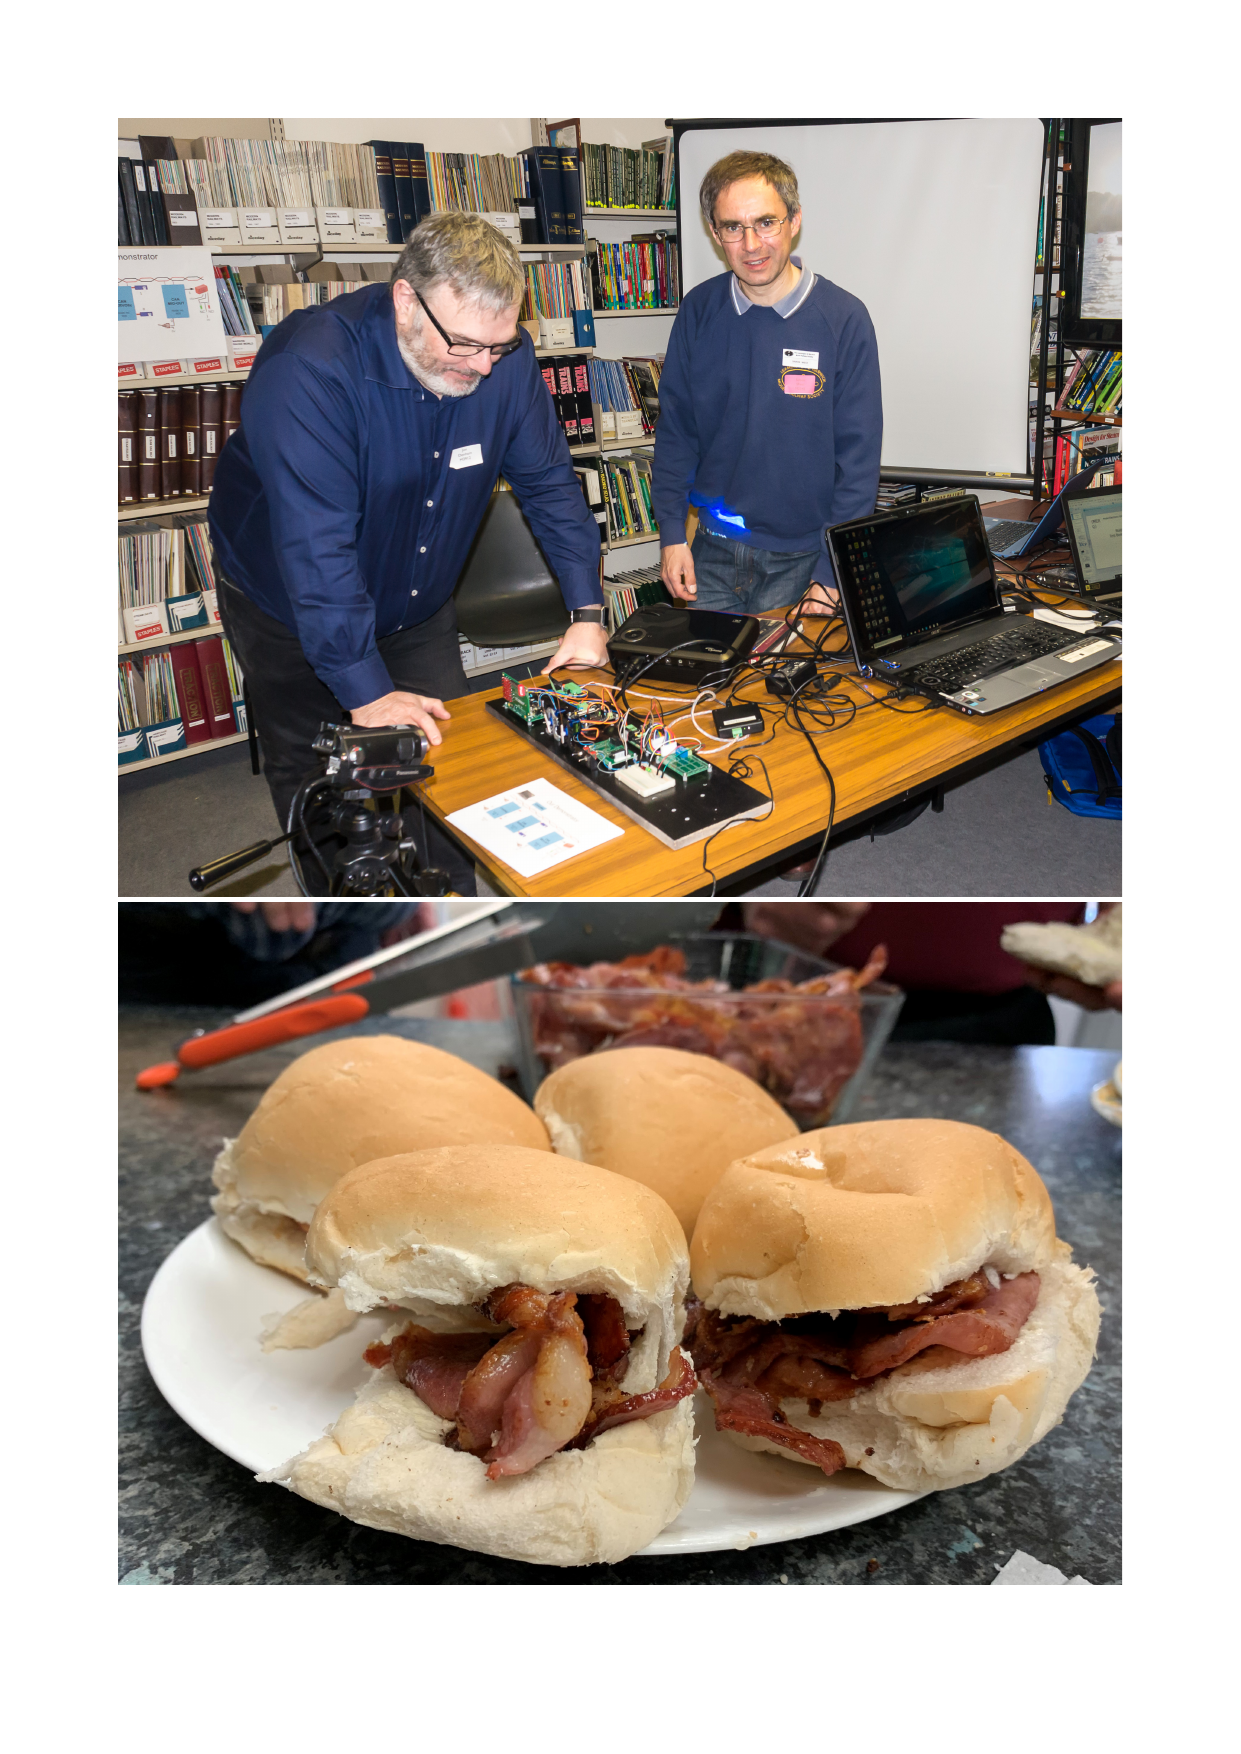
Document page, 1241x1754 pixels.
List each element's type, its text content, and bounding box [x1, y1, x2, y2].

picture [118, 902, 1123, 1585]
text — [118, 897, 1122, 902]
picture [118, 118, 1123, 897]
text — [118, 1585, 1122, 1614]
